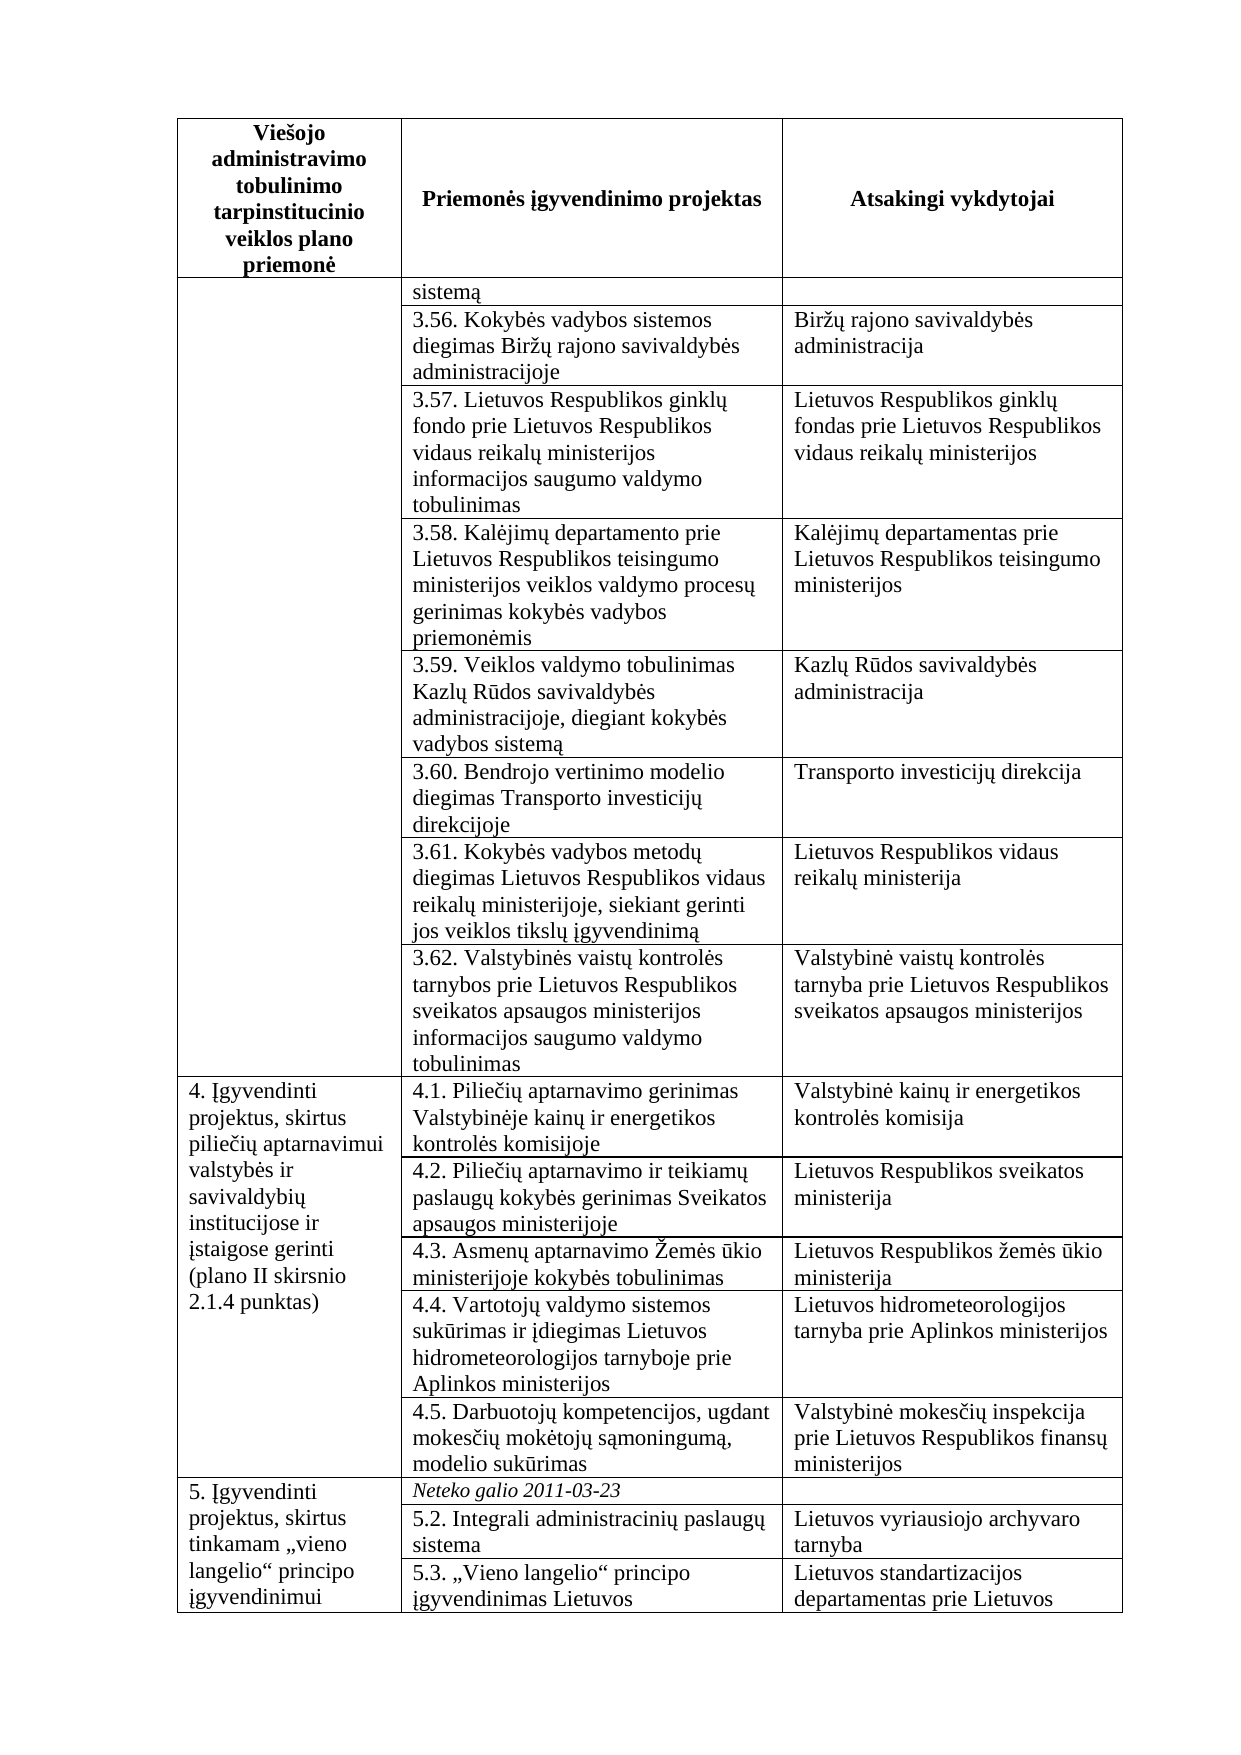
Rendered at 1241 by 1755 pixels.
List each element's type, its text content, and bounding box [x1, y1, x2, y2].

table_cell 3.60. Bendrojo vertinimo modelio diegimas Transporto investicijų direkcijoje [402, 758, 782, 837]
table_cell 4.1. Piliečių aptarnavimo gerinimas Valstybinėje kainų ir energetikos kontrolės komisijoje [402, 1077, 782, 1156]
table_cell Transporto investicijų direkcija [783, 758, 1122, 837]
table_cell Valstybinė vaistų kontrolės tarnyba prie Lietuvos Respublikos sveikatos apsaugos ministerijos [783, 945, 1122, 1076]
table_header Viešojo administravimo tobulinimo tarpinstitucinio veiklos plano priemonė [178, 119, 401, 277]
table_cell Lietuvos hidrometeorologijos tarnyba prie Aplinkos ministerijos [783, 1291, 1122, 1397]
table_cell Lietuvos Respublikos žemės ūkio ministerija [783, 1238, 1122, 1290]
table_cell 3.58. Kalėjimų departamento prie Lietuvos Respublikos teisingumo ministerijos veiklos valdymo procesų gerinimas kokybės vadybos priemonėmis [402, 519, 782, 650]
table_cell 5.2. Integrali administracinių paslaugų sistema [402, 1505, 782, 1558]
table_cell Lietuvos Respublikos vidaus reikalų ministerija [783, 838, 1122, 943]
table_cell 3.62. Valstybinės vaistų kontrolės tarnybos prie Lietuvos Respublikos sveikatos apsaugos ministerijos informacijos saugumo valdymo tobulinimas [402, 945, 782, 1076]
table_cell 4.5. Darbuotojų kompetencijos, ugdant mokesčių mokėtojų sąmoningumą, modelio sukūrimas [402, 1398, 782, 1477]
table_cell 4.2. Piliečių aptarnavimo ir teikiamų paslaugų kokybės gerinimas Sveikatos apsaugos ministerijoje [402, 1158, 782, 1236]
table_header Atsakingi vykdytojai [783, 119, 1122, 277]
table_cell sistemą [402, 278, 782, 305]
table_cell [178, 278, 401, 1076]
table_cell Lietuvos vyriausiojo archyvaro tarnyba [783, 1505, 1122, 1558]
table_cell 3.57. Lietuvos Respublikos ginklų fondo prie Lietuvos Respublikos vidaus reikalų ministerijos informacijos saugumo valdymo tobulinimas [402, 386, 782, 518]
table_cell Neteko galio 2011-03-23 [402, 1478, 782, 1504]
table_cell Kazlų Rūdos savivaldybės administracija [783, 651, 1122, 757]
table_cell 4. Įgyvendinti projektus, skirtus piliečių aptarnavimui valstybės ir savivaldybių institucijose ir įstaigose gerinti (plano II skirsnio 2.1.4 punktas) [178, 1077, 401, 1477]
table_cell 3.59. Veiklos valdymo tobulinimas Kazlų Rūdos savivaldybės administracijoje, diegiant kokybės vadybos sistemą [402, 651, 782, 757]
table_cell 5. Įgyvendinti projektus, skirtus tinkamam „vieno langelio“ principo įgyvendinimui [178, 1478, 401, 1612]
table_cell 3.56. Kokybės vadybos sistemos diegimas Biržų rajono savivaldybės administracijoje [402, 306, 782, 385]
table_cell Kalėjimų departamentas prie Lietuvos Respublikos teisingumo ministerijos [783, 519, 1122, 650]
table_cell Valstybinė mokesčių inspekcija prie Lietuvos Respublikos finansų ministerijos [783, 1398, 1122, 1477]
table_cell 4.3. Asmenų aptarnavimo Žemės ūkio ministerijoje kokybės tobulinimas [402, 1238, 782, 1290]
table_cell [783, 278, 1122, 305]
table_cell Valstybinė kainų ir energetikos kontrolės komisija [783, 1077, 1122, 1156]
table_cell Lietuvos Respublikos sveikatos ministerija [783, 1158, 1122, 1236]
table_cell Lietuvos Respublikos ginklų fondas prie Lietuvos Respublikos vidaus reikalų ministerijos [783, 386, 1122, 518]
table_cell 3.61. Kokybės vadybos metodų diegimas Lietuvos Respublikos vidaus reikalų ministerijoje, siekiant gerinti jos veiklos tikslų įgyvendinimą [402, 838, 782, 943]
table_cell [783, 1478, 1122, 1504]
table_cell 4.4. Vartotojų valdymo sistemos sukūrimas ir įdiegimas Lietuvos hidrometeorologijos tarnyboje prie Aplinkos ministerijos [402, 1291, 782, 1397]
table_cell Lietuvos standartizacijos departamentas prie Lietuvos [783, 1559, 1122, 1612]
table_cell Biržų rajono savivaldybės administracija [783, 306, 1122, 385]
table_header Priemonės įgyvendinimo projektas [402, 119, 782, 277]
table_cell 5.3. „Vieno langelio“ principo įgyvendinimas Lietuvos [402, 1559, 782, 1612]
